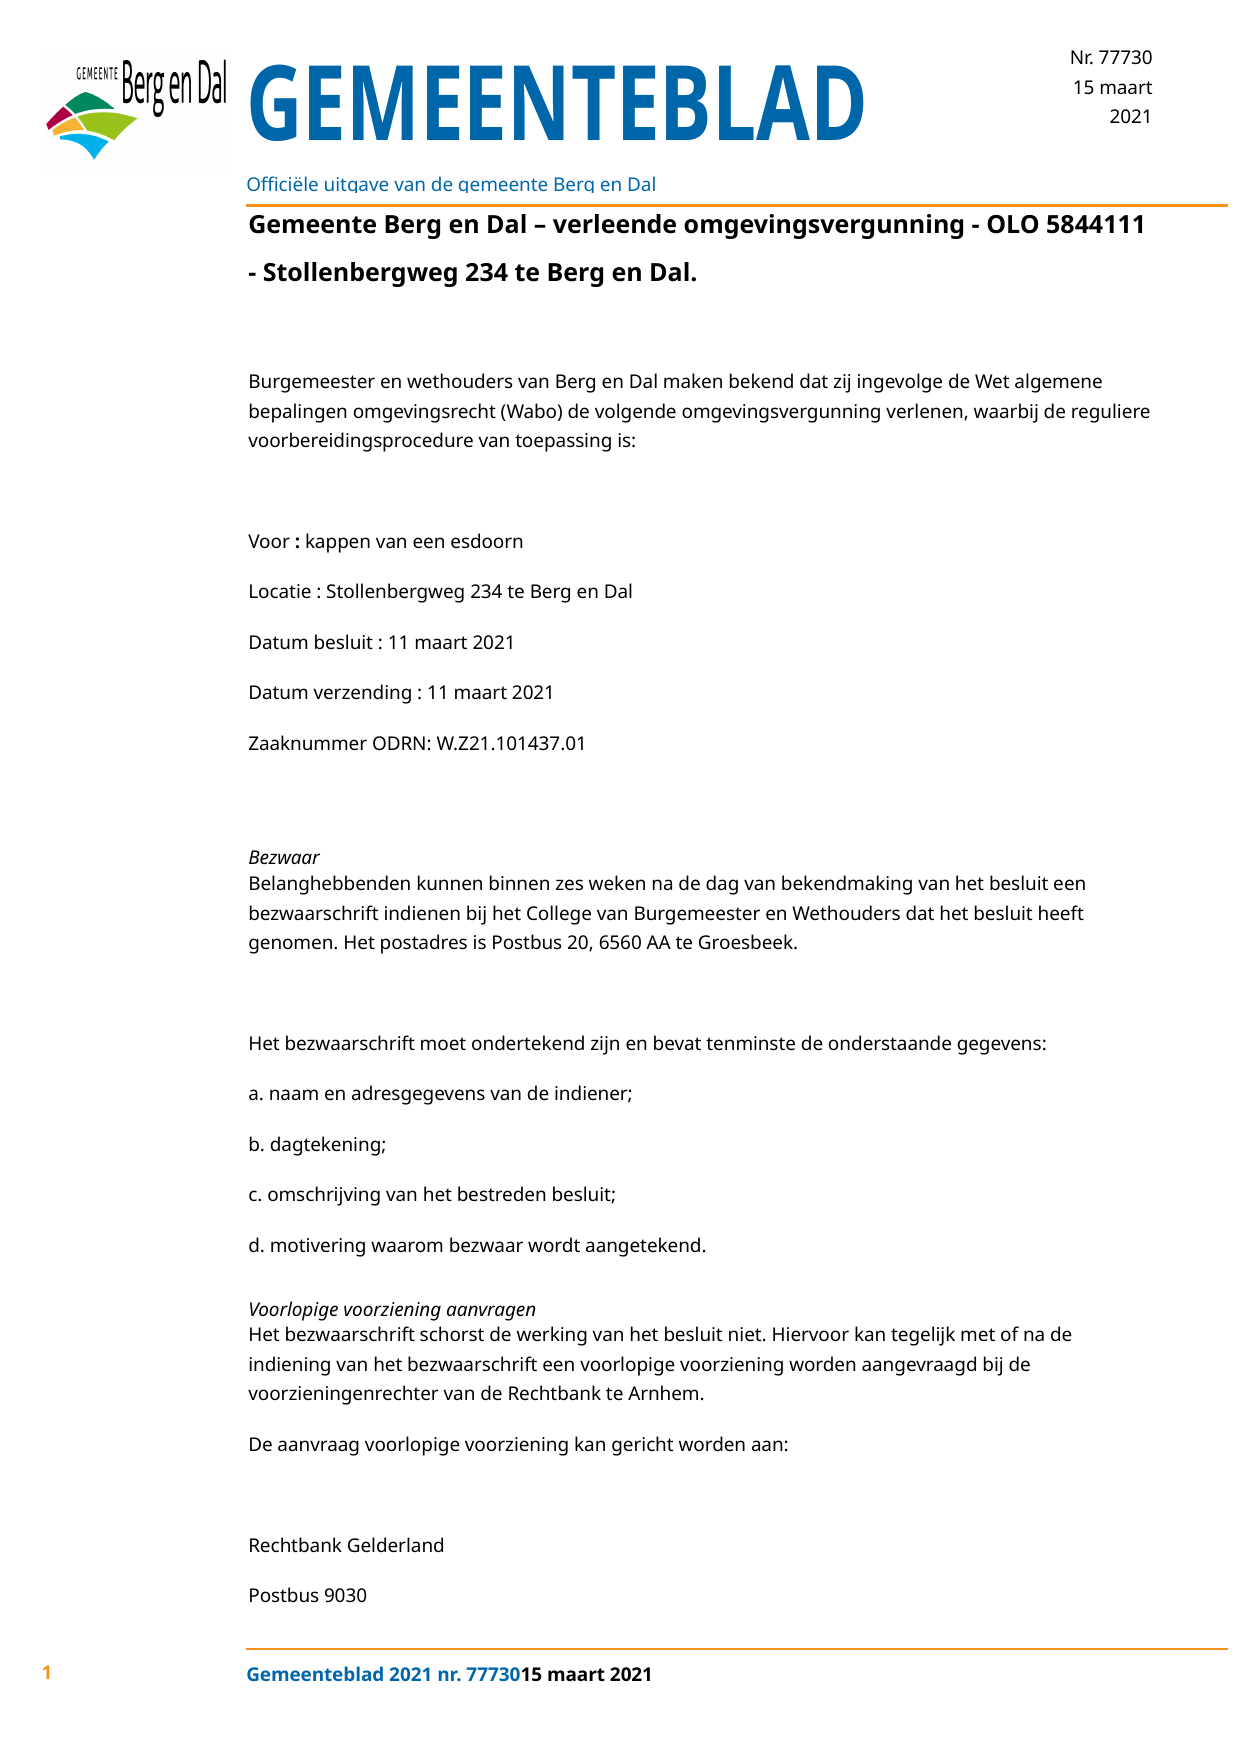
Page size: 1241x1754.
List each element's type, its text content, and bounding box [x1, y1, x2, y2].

text Locatie : Stollenbergweg 234 te Berg en Dal [248, 579, 1152, 604]
text Gemeente Berg en Dal – verleende omgevingsvergunning - OLO 5844111 - Stollenbergweg 234 te Berg en Dal. [248, 207, 1152, 288]
text Burgemeester en wethouders van Berg en Dal maken bekend dat zij ingevolge de Wet algemene bepalingen omgevingsrecht (Wabo) de volgende omgevingsvergunning verlenen, waarbij de reguliere voorbereidingsprocedure van toepassing is: [248, 368, 1152, 453]
text Voor : kappen van een esdoorn [248, 528, 1152, 554]
picture [41, 47, 231, 172]
text Datum verzending : 11 maart 2021 [248, 679, 1152, 705]
text b. dagtekening; [248, 1131, 1152, 1157]
text Voorlopige voorziening aanvragen [248, 1296, 1152, 1321]
text Bezwaar [248, 844, 1152, 870]
text Postbus 9030 [248, 1582, 1152, 1608]
text Belanghebbenden kunnen binnen zes weken na de dag van bekendmaking van het besluit een bezwaarschrift indienen bij het College van Burgemeester en Wethouders dat het besluit heeft genomen. Het postadres is Postbus 20, 6560 AA te Groesbeek. [248, 870, 1152, 955]
text d. motivering waarom bezwaar wordt aangetekend. [248, 1232, 1152, 1257]
text Het bezwaarschrift schorst de werking van het besluit niet. Hiervoor kan tegelijk met of na de indiening van het bezwaarschrift een voorlopige voorziening worden aangevraagd bij de voorzieningenrechter van de Rechtbank te Arnhem. [248, 1321, 1152, 1406]
text Zaaknummer ODRN: W.Z21.101437.01 [248, 730, 1152, 756]
text Het bezwaarschrift moet ondertekend zijn en bevat tenminste de onderstaande gegevens: [248, 1030, 1152, 1056]
text Rechtbank Gelderland [248, 1532, 1152, 1558]
text De aanvraag voorlopige voorziening kan gericht worden aan: [248, 1431, 1152, 1457]
text c. omschrijving van het bestreden besluit; [248, 1181, 1152, 1207]
text a. naam en adresgegevens van de indiener; [248, 1081, 1152, 1106]
text Datum besluit : 11 maart 2021 [248, 629, 1152, 655]
